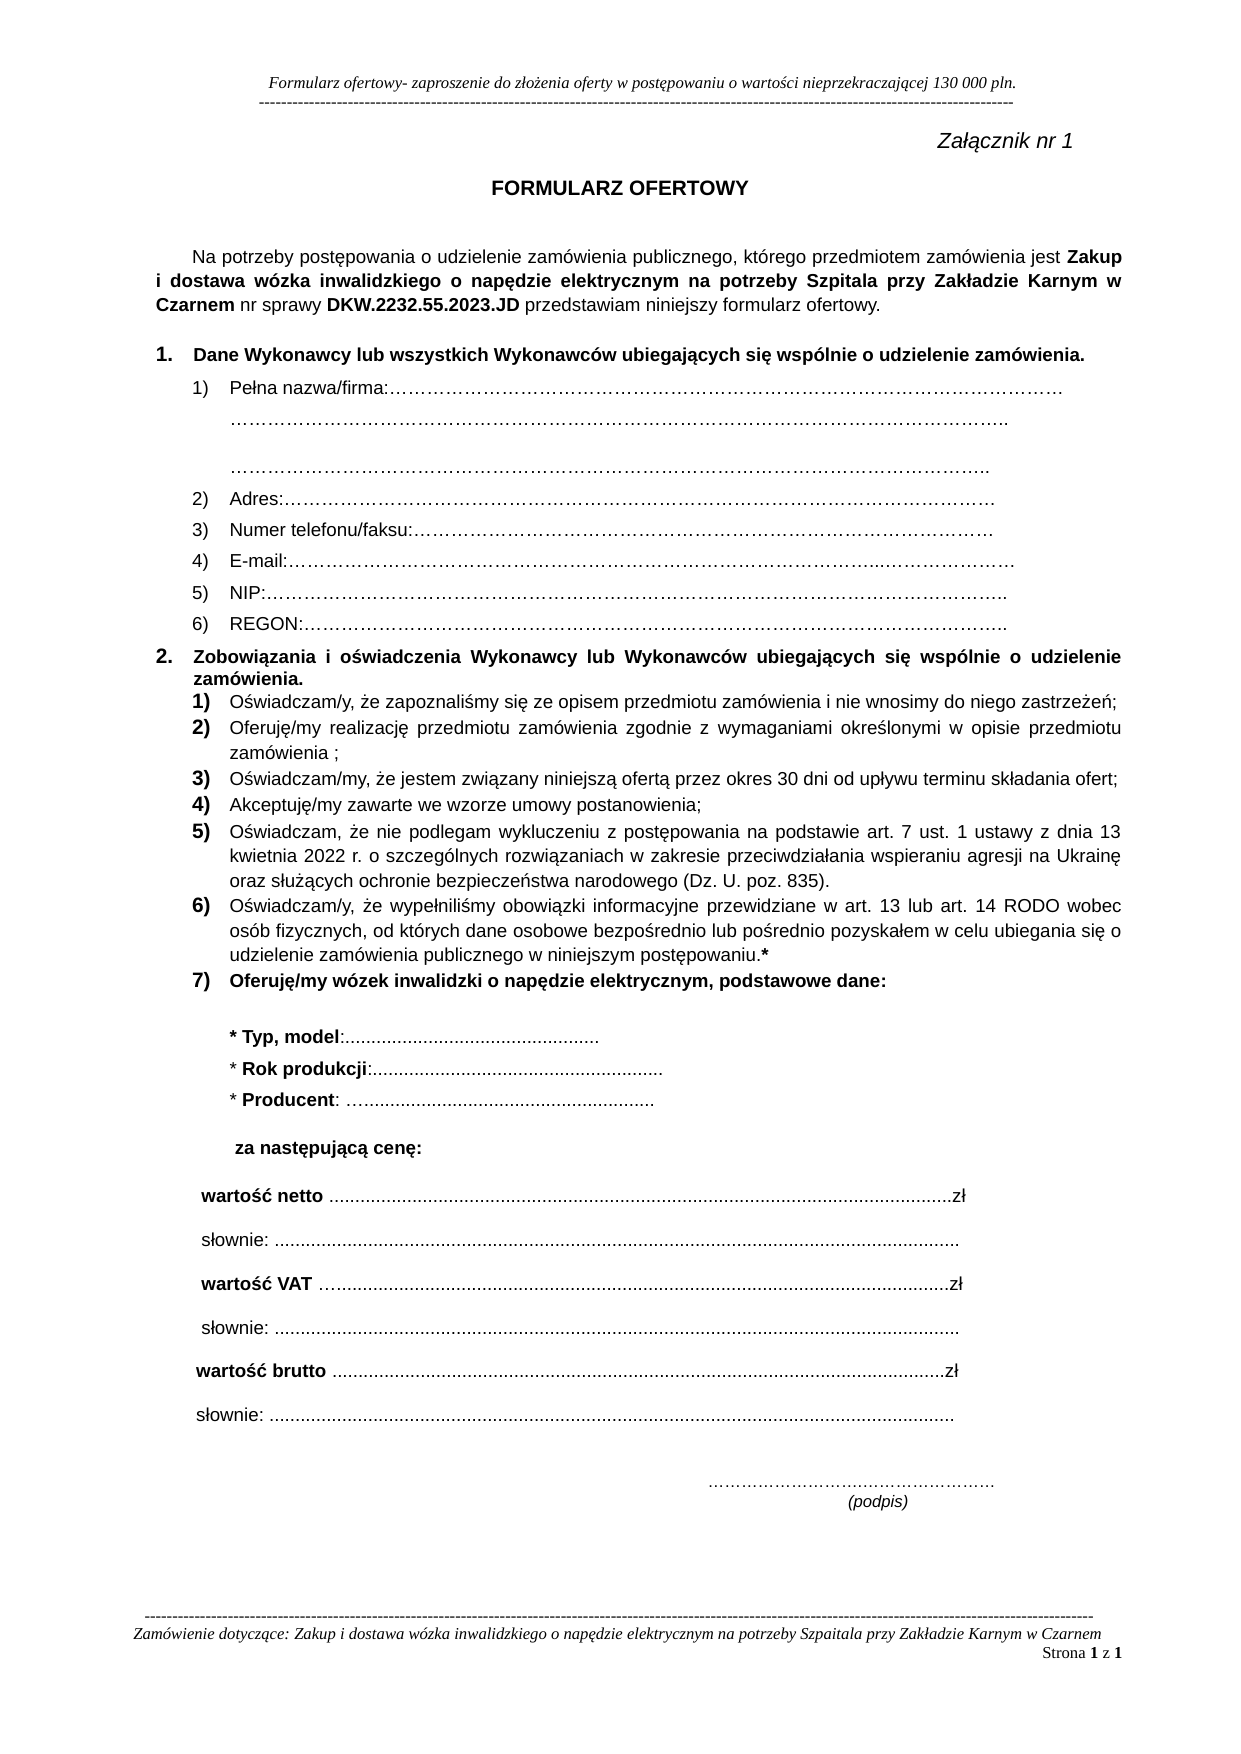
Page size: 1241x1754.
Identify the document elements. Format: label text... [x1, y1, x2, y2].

list Oświadczam/y, że zapoznaliśmy się ze opisem przedmiotu zamówienia i nie wnosimy do niego zastrzeżeń; [192, 689, 1122, 712]
text Na potrzeby postępowania o udzielenie zamówienia publicznego, którego przedmiotem zamówienia jest Zakup i dostawa wózka inwalidzkiego o napędzie elektrycznym na potrzeby Szpitala przy Zakładzie Karnym w Czarnem nr sprawy DKW.2232.55.2023.JD przedstawiam niniejszy formularz ofertowy. [156, 246, 1122, 316]
text wartość brutto ......................................................................................................................zł [118, 1361, 1122, 1382]
list Oświadczam, że nie podlegam wykluczeniu z postępowania na podstawie art. 7 ust. 1 ustawy z dnia 13 kwietnia 2022 r. o szczególnych rozwiązaniach w zakresie przeciwdziałania wspieraniu agresji na Ukrainę oraz służących ochronie bezpieczeństwa narodowego (Dz. U. poz. 835). [192, 819, 1122, 891]
list * Rok produkcji:........................................................ [192, 1058, 1122, 1079]
text wartość netto ........................................................................................................................zł [118, 1186, 1122, 1206]
list Oświadczam/my, że jestem związany niniejszą ofertą przez okres 30 dni od upływu terminu składania ofert; [192, 766, 1122, 789]
list Adres:…………………………………………………………………………………………………… [192, 488, 1122, 509]
list Oświadczam/y, że wypełniliśmy obowiązki informacyjne przewidziane w art. 13 lub art. 14 RODO wobec osób fizycznych, od których dane osobowe bezpośrednio lub pośrednio pozyskałem w celu ubiegania się o udzielenie zamówienia publicznego w niniejszym postępowaniu.* [192, 894, 1122, 965]
list * Typ, model:................................................. [192, 1027, 1122, 1047]
list Oferuję/my realizację przedmiotu zamówienia zgodnie z wymaganiami określonymi w opisie przedmiotu zamówienia ; [192, 716, 1122, 763]
list Dane Wykonawcy lub wszystkich Wykonawców ubiegających się wspólnie o udzielenie zamówienia. [156, 343, 1122, 366]
text słownie: .................................................................................................................................... [118, 1405, 1122, 1426]
list NIP:……………………………………………………………………………………………………….. [192, 582, 1122, 603]
list za następującą cenę: [192, 1137, 1122, 1158]
text FORMULARZ OFERTOWY [118, 177, 1122, 200]
text słownie: .................................................................................................................................... [118, 1317, 1122, 1338]
list Numer telefonu/faksu:………………………………………………………………………………… [192, 519, 1122, 541]
list REGON:………………………………………………………………………………………………….. [192, 614, 1122, 634]
list Oferuję/my wózek inwalidzki o napędzie elektrycznym, podstawowe dane: [192, 968, 1122, 992]
list Pełna nazwa/firma:……………………………………………………………………………………………… [192, 377, 1122, 398]
text ……………………….…………………… (podpis) [118, 1450, 1122, 1511]
list ………………………………………………………………………………………………………….. [192, 457, 1122, 478]
list …………………………………………………………………………………………………………….. [229, 409, 1122, 430]
text słownie: .................................................................................................................................... [118, 1229, 1122, 1250]
list E-mail:…………………………………………………………………………………...………………… [192, 551, 1122, 572]
text Załącznik nr 1 [124, 129, 1177, 153]
text wartość VAT …......................................................................................................................zł [118, 1273, 1122, 1294]
list Akceptuję/my zawarte we wzorze umowy postanowienia; [192, 793, 1122, 816]
list Zobowiązania i oświadczenia Wykonawcy lub Wykonawców ubiegających się wspólnie o udzielenie zamówienia. [156, 645, 1122, 689]
list * Producent: …........................................................ [192, 1089, 1122, 1110]
